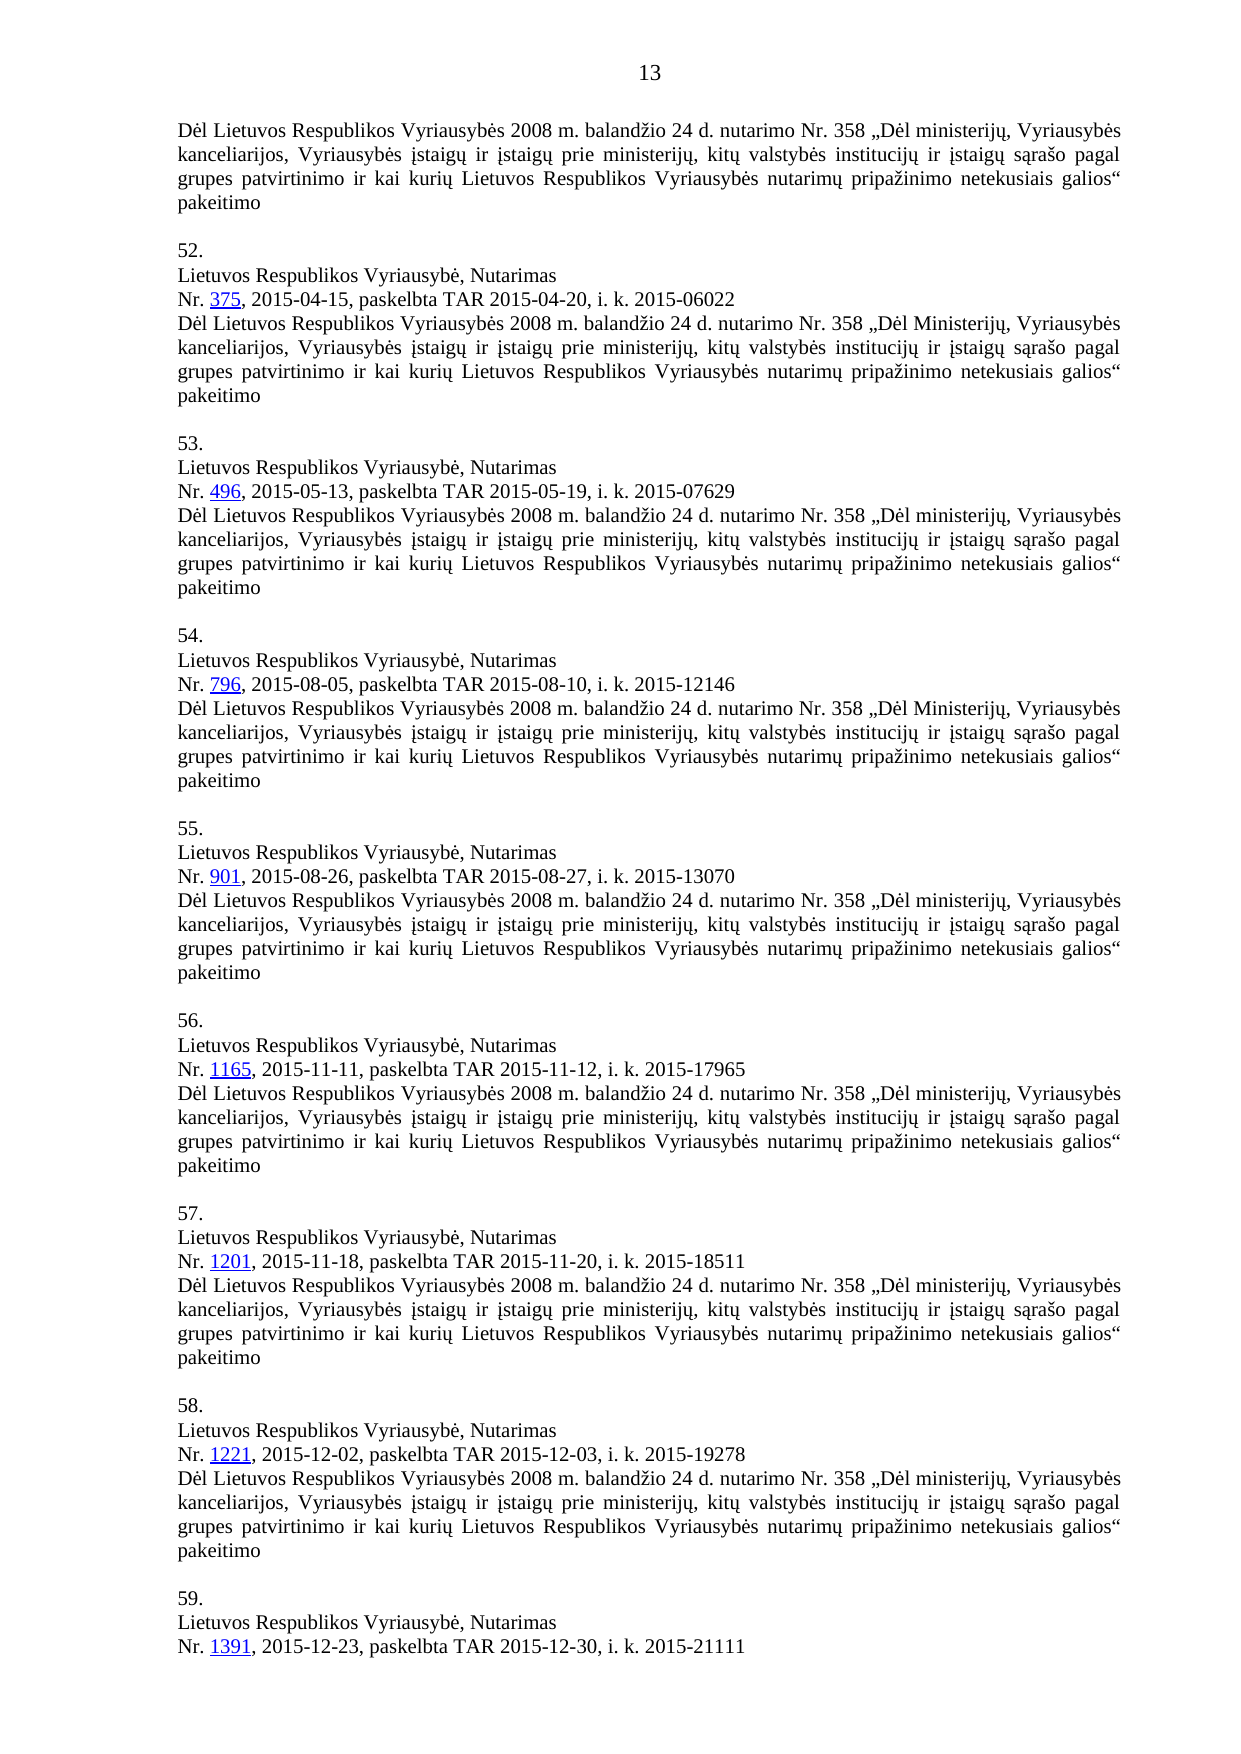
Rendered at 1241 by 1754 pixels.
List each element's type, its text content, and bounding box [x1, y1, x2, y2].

text 56. [177, 1008, 1122, 1032]
text 58. [177, 1393, 1122, 1417]
text Lietuvos Respublikos Vyriausybė, Nutarimas [177, 840, 1122, 864]
text Dėl Lietuvos Respublikos Vyriausybės 2008 m. balandžio 24 d. nutarimo Nr. 358 „Dėl ministerijų, Vyriausybės kanceliarijos, Vyriausybės įstaigų ir įstaigų prie ministerijų, kitų valstybės institucijų ir įstaigų sąrašo pagal grupes patvirtinimo ir kai kurių Lietuvos Respublikos Vyriausybės nutarimų pripažinimo netekusiais galios“ pakeitimo [177, 503, 1122, 599]
text Dėl Lietuvos Respublikos Vyriausybės 2008 m. balandžio 24 d. nutarimo Nr. 358 „Dėl ministerijų, Vyriausybės kanceliarijos, Vyriausybės įstaigų ir įstaigų prie ministerijų, kitų valstybės institucijų ir įstaigų sąrašo pagal grupes patvirtinimo ir kai kurių Lietuvos Respublikos Vyriausybės nutarimų pripažinimo netekusiais galios“ pakeitimo [177, 888, 1122, 984]
text Nr. 1165, 2015-11-11, paskelbta TAR 2015-11-12, i. k. 2015-17965 [177, 1057, 1122, 1081]
text Dėl Lietuvos Respublikos Vyriausybės 2008 m. balandžio 24 d. nutarimo Nr. 358 „Dėl Ministerijų, Vyriausybės kanceliarijos, Vyriausybės įstaigų ir įstaigų prie ministerijų, kitų valstybės institucijų ir įstaigų sąrašo pagal grupes patvirtinimo ir kai kurių Lietuvos Respublikos Vyriausybės nutarimų pripažinimo netekusiais galios“ pakeitimo [177, 311, 1122, 407]
text 53. [177, 431, 1122, 455]
text Dėl Lietuvos Respublikos Vyriausybės 2008 m. balandžio 24 d. nutarimo Nr. 358 „Dėl ministerijų, Vyriausybės kanceliarijos, Vyriausybės įstaigų ir įstaigų prie ministerijų, kitų valstybės institucijų ir įstaigų sąrašo pagal grupes patvirtinimo ir kai kurių Lietuvos Respublikos Vyriausybės nutarimų pripažinimo netekusiais galios“ pakeitimo [177, 1081, 1122, 1177]
text Nr. 1201, 2015-11-18, paskelbta TAR 2015-11-20, i. k. 2015-18511 [177, 1249, 1122, 1273]
text Lietuvos Respublikos Vyriausybė, Nutarimas [177, 1225, 1122, 1249]
text Nr. 496, 2015-05-13, paskelbta TAR 2015-05-19, i. k. 2015-07629 [177, 479, 1122, 503]
text Nr. 796, 2015-08-05, paskelbta TAR 2015-08-10, i. k. 2015-12146 [177, 672, 1122, 696]
text Lietuvos Respublikos Vyriausybė, Nutarimas [177, 1610, 1122, 1634]
text Dėl Lietuvos Respublikos Vyriausybės 2008 m. balandžio 24 d. nutarimo Nr. 358 „Dėl ministerijų, Vyriausybės kanceliarijos, Vyriausybės įstaigų ir įstaigų prie ministerijų, kitų valstybės institucijų ir įstaigų sąrašo pagal grupes patvirtinimo ir kai kurių Lietuvos Respublikos Vyriausybės nutarimų pripažinimo netekusiais galios“ pakeitimo [177, 118, 1122, 214]
text Lietuvos Respublikos Vyriausybė, Nutarimas [177, 1032, 1122, 1057]
text Dėl Lietuvos Respublikos Vyriausybės 2008 m. balandžio 24 d. nutarimo Nr. 358 „Dėl Ministerijų, Vyriausybės kanceliarijos, Vyriausybės įstaigų ir įstaigų prie ministerijų, kitų valstybės institucijų ir įstaigų sąrašo pagal grupes patvirtinimo ir kai kurių Lietuvos Respublikos Vyriausybės nutarimų pripažinimo netekusiais galios“ pakeitimo [177, 696, 1122, 792]
text Lietuvos Respublikos Vyriausybė, Nutarimas [177, 1417, 1122, 1442]
text 55. [177, 816, 1122, 840]
text 59. [177, 1586, 1122, 1610]
text Nr. 1221, 2015-12-02, paskelbta TAR 2015-12-03, i. k. 2015-19278 [177, 1442, 1122, 1466]
text Nr. 375, 2015-04-15, paskelbta TAR 2015-04-20, i. k. 2015-06022 [177, 287, 1122, 311]
text Nr. 901, 2015-08-26, paskelbta TAR 2015-08-27, i. k. 2015-13070 [177, 864, 1122, 888]
text 54. [177, 623, 1122, 647]
text Lietuvos Respublikos Vyriausybė, Nutarimas [177, 262, 1122, 287]
text Lietuvos Respublikos Vyriausybė, Nutarimas [177, 455, 1122, 479]
text Nr. 1391, 2015-12-23, paskelbta TAR 2015-12-30, i. k. 2015-21111 [177, 1634, 1122, 1658]
text 57. [177, 1201, 1122, 1225]
text Lietuvos Respublikos Vyriausybė, Nutarimas [177, 647, 1122, 672]
text 52. [177, 238, 1122, 262]
text Dėl Lietuvos Respublikos Vyriausybės 2008 m. balandžio 24 d. nutarimo Nr. 358 „Dėl ministerijų, Vyriausybės kanceliarijos, Vyriausybės įstaigų ir įstaigų prie ministerijų, kitų valstybės institucijų ir įstaigų sąrašo pagal grupes patvirtinimo ir kai kurių Lietuvos Respublikos Vyriausybės nutarimų pripažinimo netekusiais galios“ pakeitimo [177, 1466, 1122, 1562]
text Dėl Lietuvos Respublikos Vyriausybės 2008 m. balandžio 24 d. nutarimo Nr. 358 „Dėl ministerijų, Vyriausybės kanceliarijos, Vyriausybės įstaigų ir įstaigų prie ministerijų, kitų valstybės institucijų ir įstaigų sąrašo pagal grupes patvirtinimo ir kai kurių Lietuvos Respublikos Vyriausybės nutarimų pripažinimo netekusiais galios“ pakeitimo [177, 1273, 1122, 1369]
